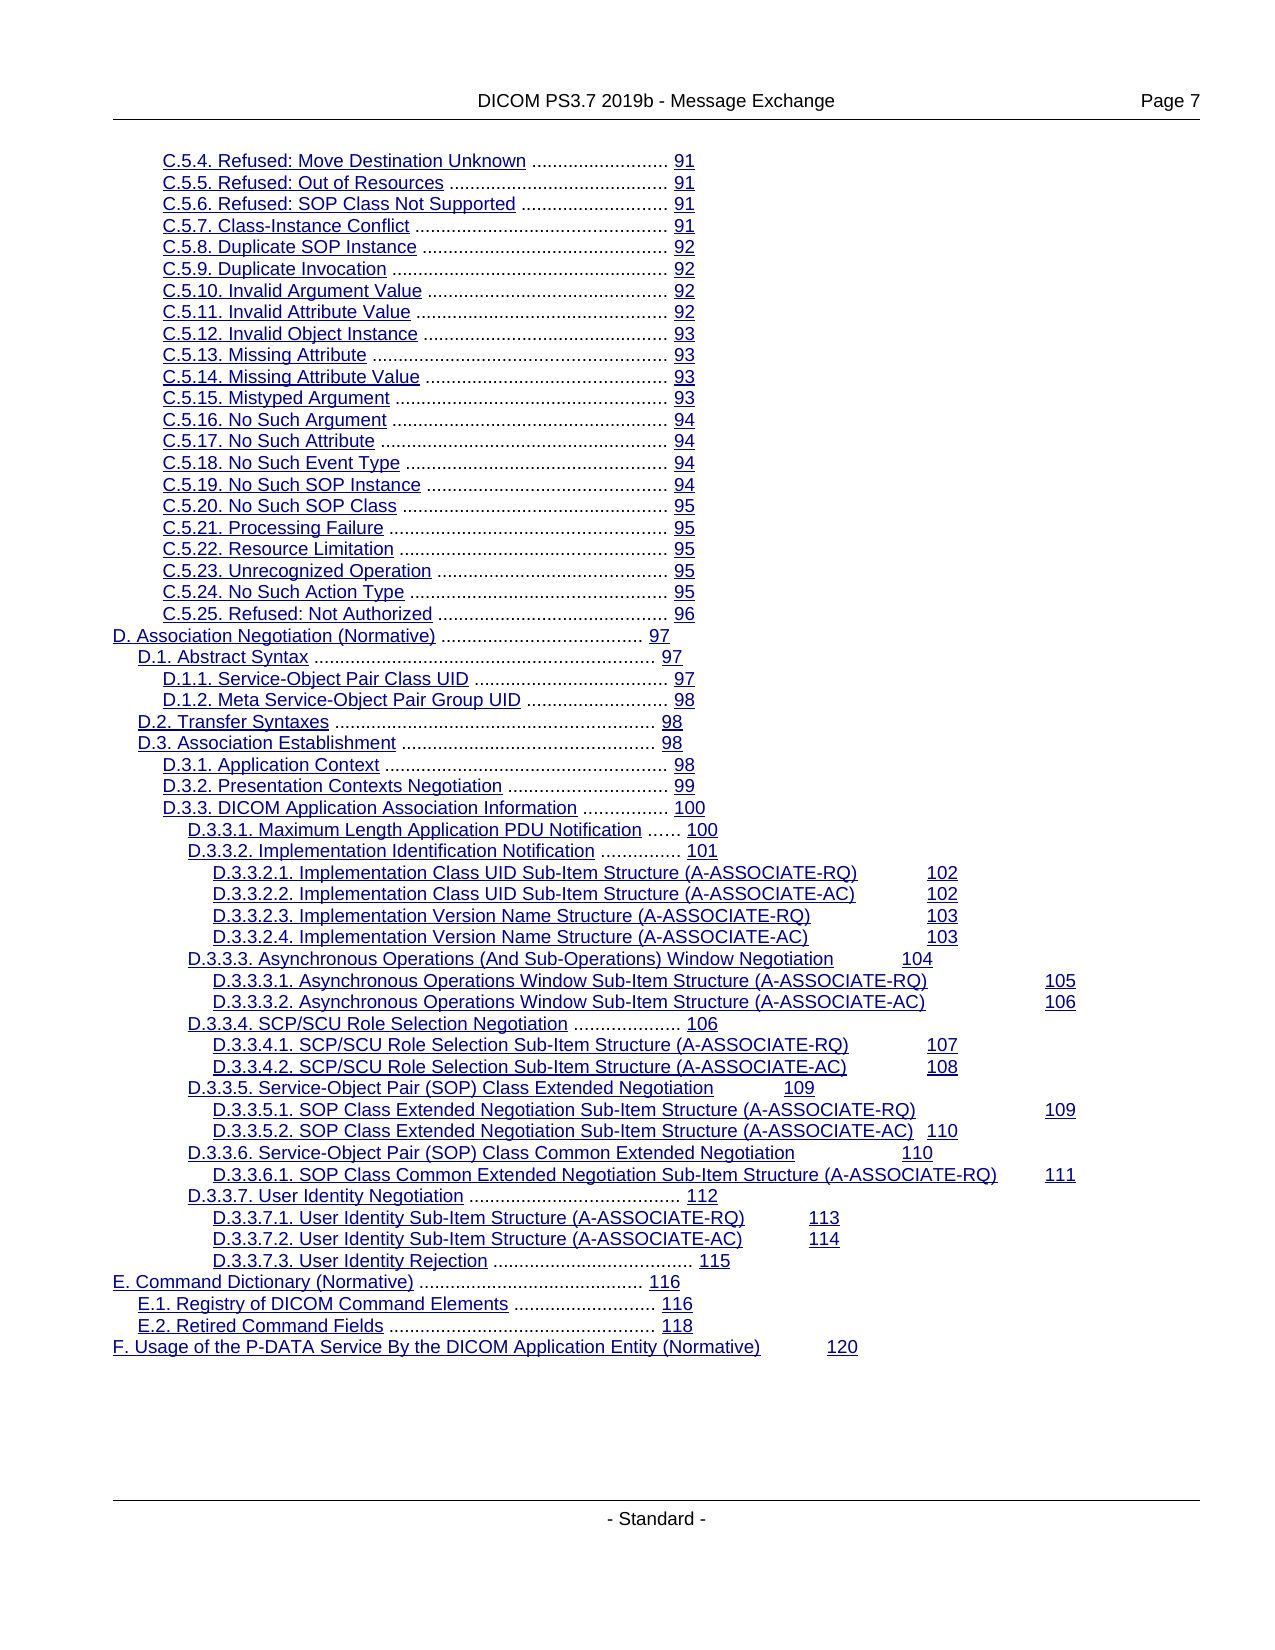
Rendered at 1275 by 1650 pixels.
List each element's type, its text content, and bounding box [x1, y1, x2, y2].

text D.3.3.3.2. Asynchronous Operations Window Sub-Item Structure (A-ASSOCIATE-AC) 0 [212, 991, 1175, 1012]
text C.5.19. No Such SOP Instance 0 [162, 473, 1175, 495]
text D. Association Negotiation (Normative) 0 [112, 624, 1175, 646]
text C.5.8. Duplicate SOP Instance 0 [162, 236, 1175, 258]
text C.5.18. No Such Event Type 0 [162, 452, 1175, 473]
text D.3.2. Presentation Contexts Negotiation 0 [162, 775, 1175, 797]
text D.3.3.7.1. User Identity Sub-Item Structure (A-ASSOCIATE-RQ) 0 [212, 1207, 1175, 1228]
text D.3.3.2.4. Implementation Version Name Structure (A-ASSOCIATE-AC) 0 [212, 926, 1175, 948]
text D.3. Association Establishment 0 [137, 732, 1175, 754]
text C.5.20. No Such SOP Class 0 [162, 495, 1175, 517]
text D.2. Transfer Syntaxes 0 [137, 711, 1175, 732]
text D.3.3. DICOM Application Association Information 0 [162, 797, 1175, 818]
text C.5.9. Duplicate Invocation 0 [162, 258, 1175, 279]
text D.3.3.2. Implementation Identification Notification 0 [187, 840, 1175, 862]
text C.5.23. Unrecognized Operation 0 [162, 560, 1175, 581]
text C.5.4. Refused: Move Destination Unknown 0 [162, 150, 1175, 172]
text C.5.21. Processing Failure 0 [162, 517, 1175, 538]
text C.5.6. Refused: SOP Class Not Supported 0 [162, 193, 1175, 215]
text D.3.3.2.3. Implementation Version Name Structure (A-ASSOCIATE-RQ) 0 [212, 905, 1175, 926]
text D.3.3.7. User Identity Negotiation 0 [187, 1185, 1175, 1207]
text C.5.7. Class-Instance Conflict 0 [162, 215, 1175, 236]
text D.3.3.3.1. Asynchronous Operations Window Sub-Item Structure (A-ASSOCIATE-RQ) 0 [212, 969, 1175, 991]
text D.1. Abstract Syntax 0 [137, 646, 1175, 667]
text C.5.10. Invalid Argument Value 0 [162, 279, 1175, 301]
text D.3.3.7.3. User Identity Rejection 0 [212, 1250, 1175, 1271]
text D.3.3.4. SCP/SCU Role Selection Negotiation 0 [187, 1012, 1175, 1034]
text E. Command Dictionary (Normative) 0 [112, 1271, 1175, 1293]
text D.3.3.7.2. User Identity Sub-Item Structure (A-ASSOCIATE-AC) 0 [212, 1228, 1175, 1250]
text D.1.1. Service-Object Pair Class UID 0 [162, 667, 1175, 689]
text D.3.3.6. Service-Object Pair (SOP) Class Common Extended Negotiation 0 [187, 1142, 1175, 1163]
text C.5.15. Mistyped Argument 0 [162, 387, 1175, 409]
text C.5.5. Refused: Out of Resources 0 [162, 172, 1175, 193]
text C.5.17. No Such Attribute 0 [162, 430, 1175, 452]
text C.5.14. Missing Attribute Value 0 [162, 366, 1175, 387]
text D.3.3.2.1. Implementation Class UID Sub-Item Structure (A-ASSOCIATE-RQ) 0 [212, 862, 1175, 883]
text C.5.12. Invalid Object Instance 0 [162, 322, 1175, 344]
text D.3.3.3. Asynchronous Operations (And Sub-Operations) Window Negotiation 0 [187, 948, 1175, 969]
text E.2. Retired Command Fields 0 [137, 1314, 1175, 1336]
text D.3.3.5.1. SOP Class Extended Negotiation Sub-Item Structure (A-ASSOCIATE-RQ) 0 [212, 1099, 1175, 1120]
text C.5.25. Refused: Not Authorized 0 [162, 603, 1175, 624]
text D.3.1. Application Context 0 [162, 754, 1175, 775]
text D.3.3.5.2. SOP Class Extended Negotiation Sub-Item Structure (A-ASSOCIATE-AC) 0 [212, 1120, 1175, 1142]
text D.3.3.1. Maximum Length Application PDU Notification 0 [187, 818, 1175, 840]
text D.3.3.2.2. Implementation Class UID Sub-Item Structure (A-ASSOCIATE-AC) 0 [212, 883, 1175, 905]
text D.1.2. Meta Service-Object Pair Group UID 0 [162, 689, 1175, 711]
text D.3.3.4.2. SCP/SCU Role Selection Sub-Item Structure (A-ASSOCIATE-AC) 0 [212, 1056, 1175, 1077]
text D.3.3.5. Service-Object Pair (SOP) Class Extended Negotiation 0 [187, 1077, 1175, 1099]
text C.5.24. No Such Action Type 0 [162, 581, 1175, 603]
text E.1. Registry of DICOM Command Elements 0 [137, 1293, 1175, 1314]
text C.5.16. No Such Argument 0 [162, 409, 1175, 430]
text C.5.11. Invalid Attribute Value 0 [162, 301, 1175, 322]
text C.5.22. Resource Limitation 0 [162, 538, 1175, 560]
text F. Usage of the P-DATA Service By the DICOM Application Entity (Normative) 0 [112, 1336, 1175, 1357]
text D.3.3.4.1. SCP/SCU Role Selection Sub-Item Structure (A-ASSOCIATE-RQ) 0 [212, 1034, 1175, 1056]
text D.3.3.6.1. SOP Class Common Extended Negotiation Sub-Item Structure (A-ASSOCIATE-RQ) 0 [212, 1163, 1175, 1185]
text C.5.13. Missing Attribute 0 [162, 344, 1175, 366]
